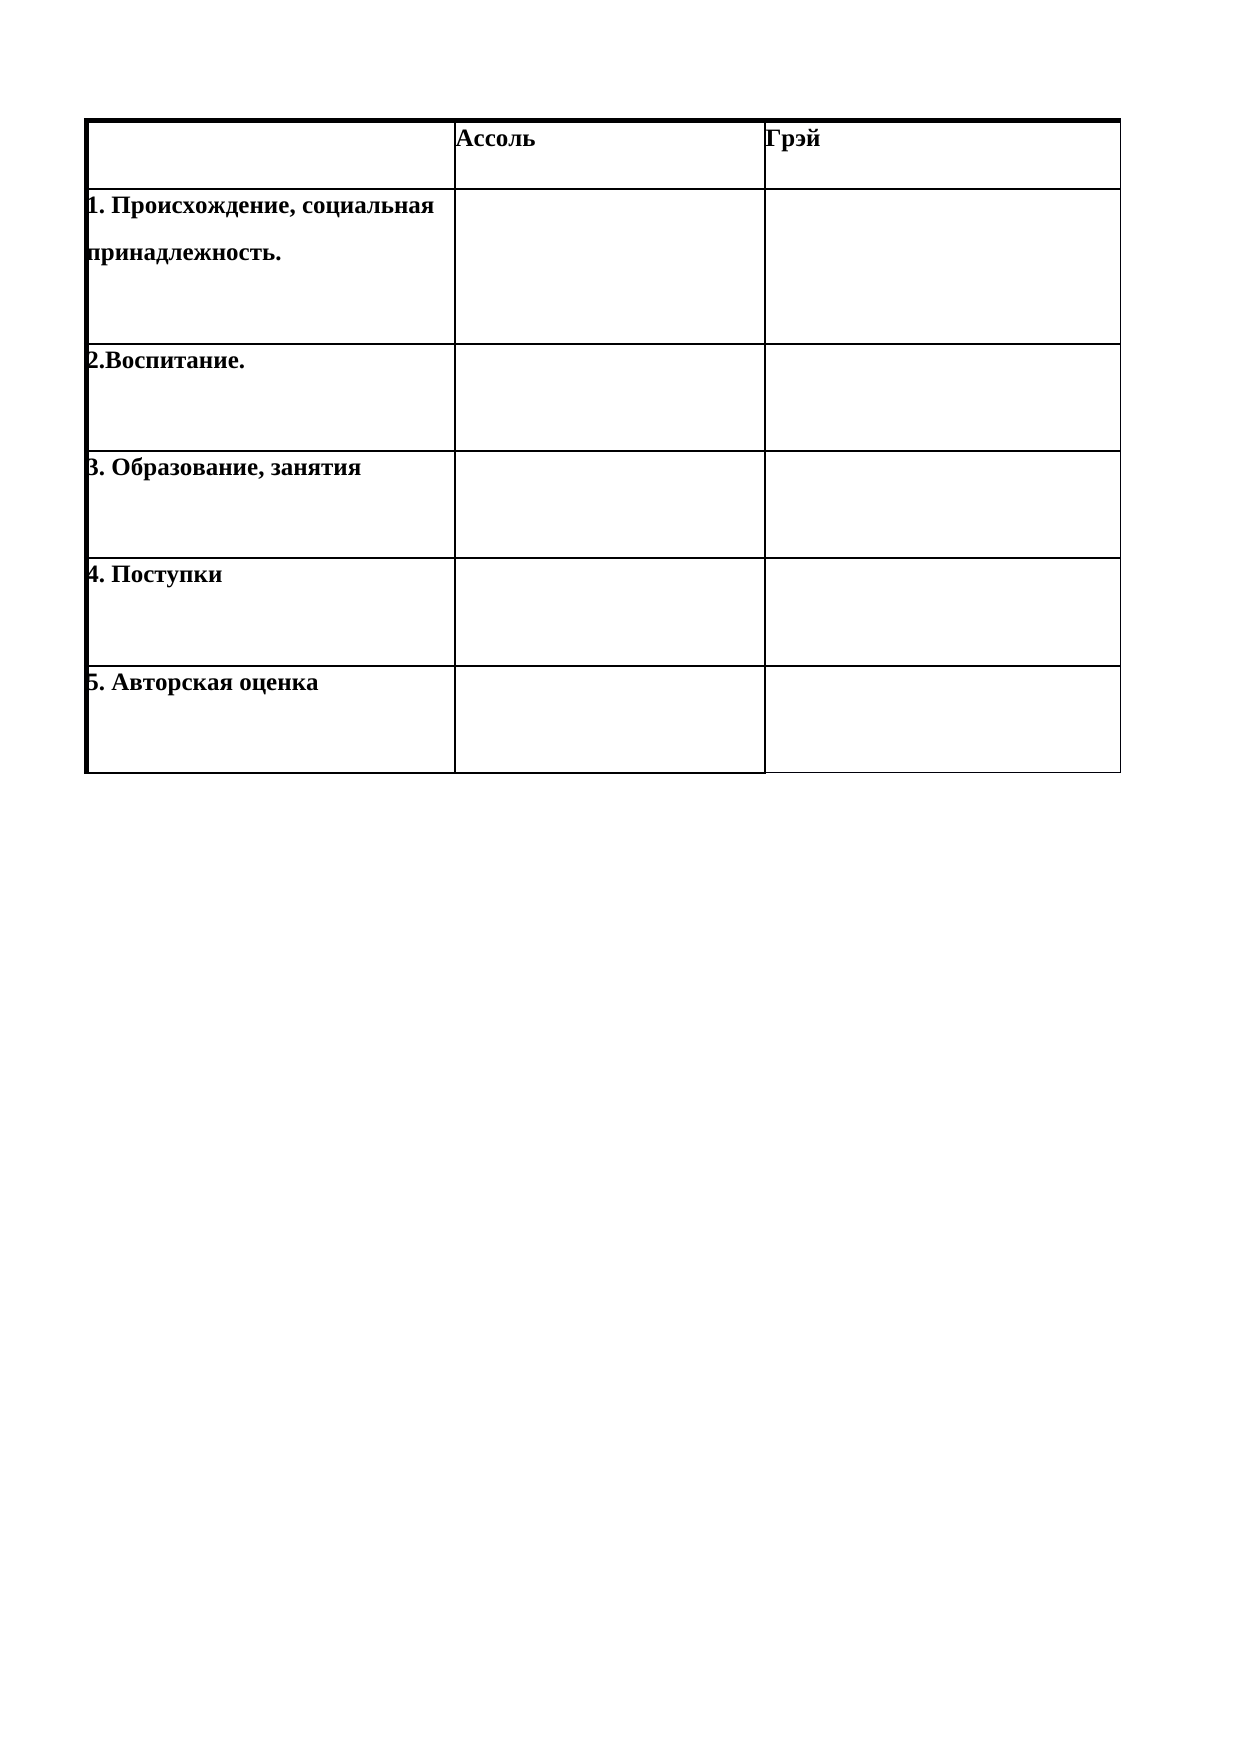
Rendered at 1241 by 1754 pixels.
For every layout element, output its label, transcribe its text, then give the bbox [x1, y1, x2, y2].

table_cell [456, 345, 764, 450]
table_cell 3. Образование, занятия [89, 452, 454, 557]
table_cell 1. Происхождение, социальная принадлежность. [89, 190, 454, 343]
table_header [89, 123, 454, 188]
table_cell 2.Воспитание. [89, 345, 454, 450]
table_cell 4. Поступки [89, 559, 454, 664]
table_cell [456, 667, 764, 772]
table_cell [766, 190, 1120, 343]
table_cell 5. Авторская оценка [89, 667, 454, 772]
table_header Ассоль [456, 123, 764, 188]
table_cell [456, 190, 764, 343]
table_cell [766, 452, 1120, 557]
table_cell [766, 345, 1120, 450]
table_cell [766, 559, 1120, 664]
table_cell [456, 559, 764, 664]
table_cell [456, 452, 764, 557]
table_header Грэй [766, 123, 1120, 188]
table_cell [766, 667, 1120, 772]
